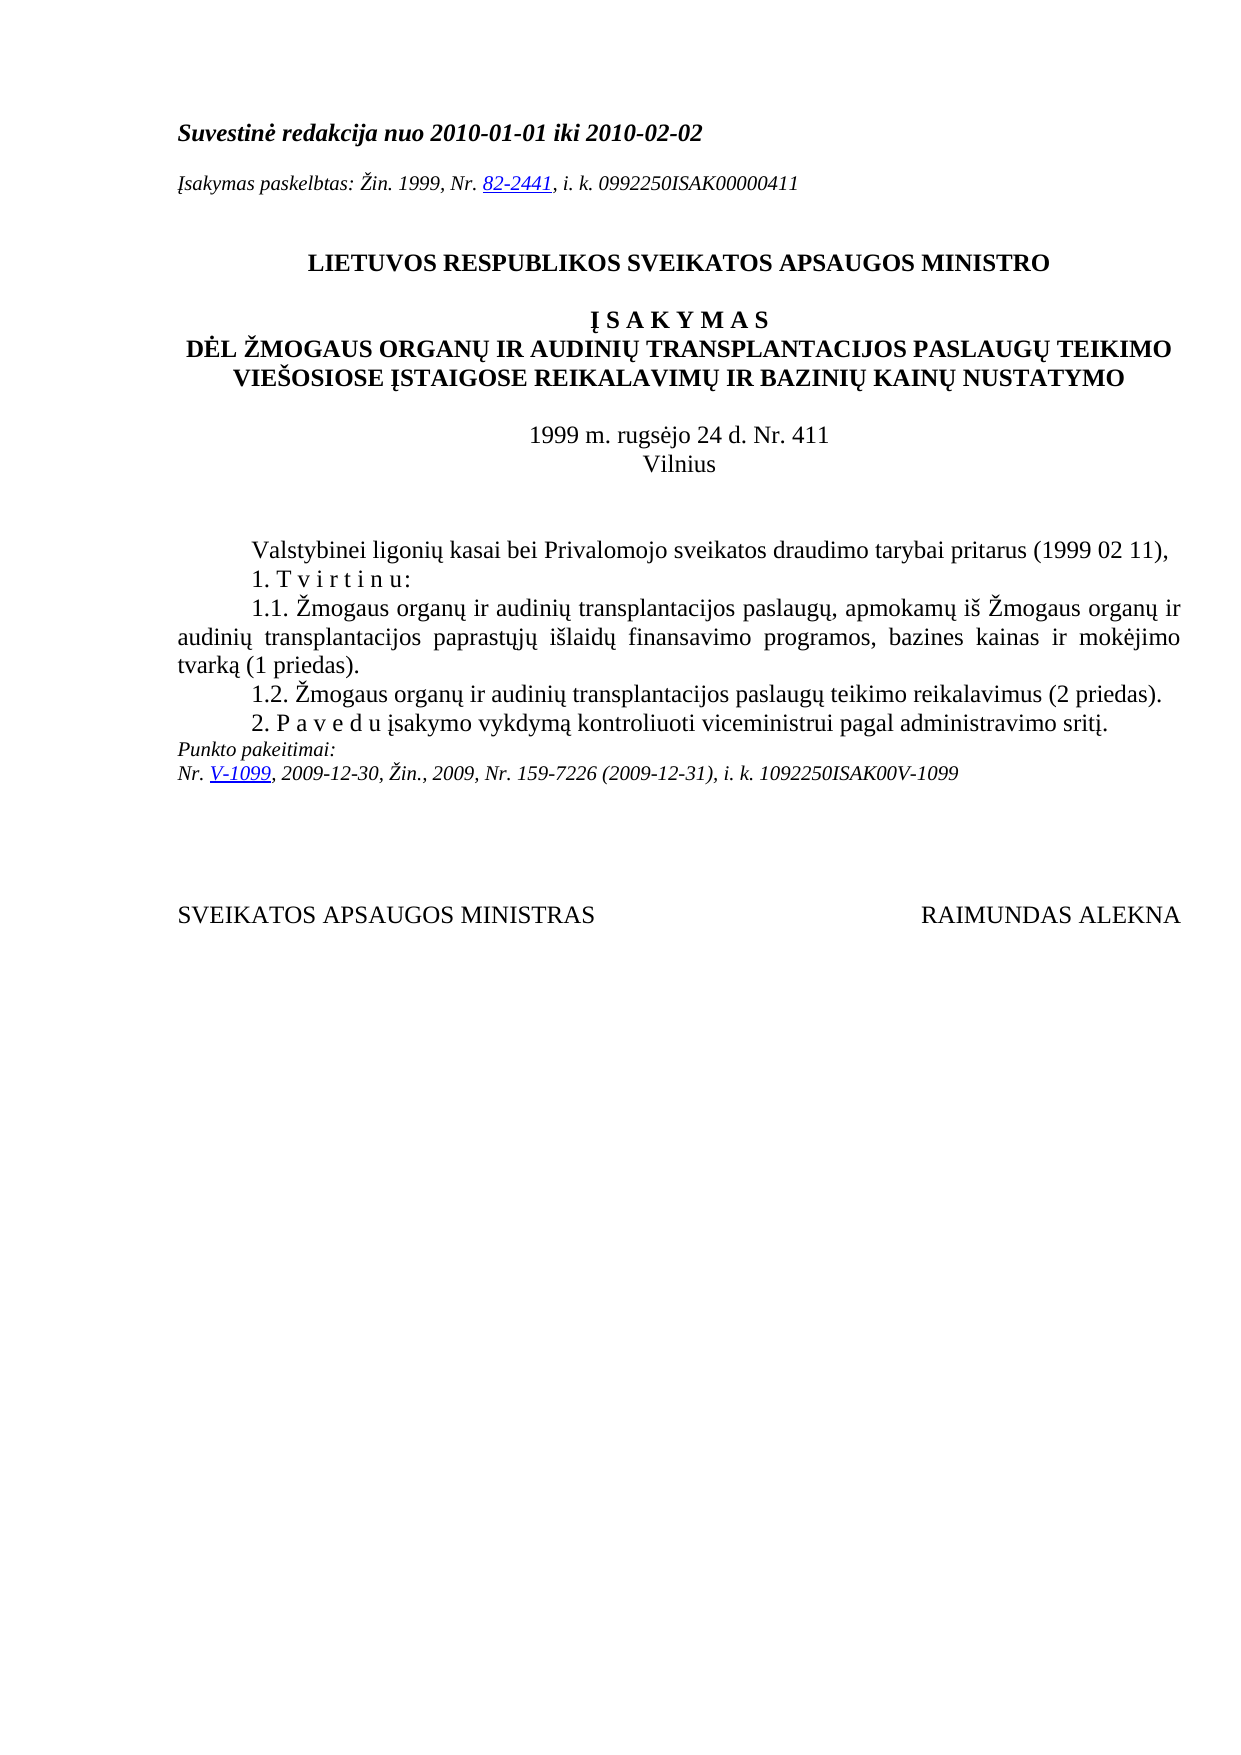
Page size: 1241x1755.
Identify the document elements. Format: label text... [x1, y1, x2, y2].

text Punkto pakeitimai: [177, 737, 1181, 761]
text 1.2. Žmogaus organų ir audinių transplantacijos paslaugų teikimo reikalavimus (2 priedas). [177, 679, 1181, 708]
text Vilnius [177, 449, 1181, 478]
text Į S A K Y M A S [177, 305, 1181, 334]
text 1.1. Žmogaus organų ir audinių transplantacijos paslaugų, apmokamų iš Žmogaus organų ir audinių transplantacijos paprastųjų išlaidų finansavimo programos, bazines kainas ir mokėjimo tvarką (1 priedas). [177, 593, 1181, 679]
text DĖL ŽMOGAUS ORGANŲ IR AUDINIŲ TRANSPLANTACIJOS PASLAUGŲ TEIKIMO VIEŠOSIOSE ĮSTAIGOSE REIKALAVIMŲ IR BAZINIŲ KAINŲ NUSTATYMO [177, 334, 1181, 392]
text LIETUVOS RESPUBLIKOS SVEIKATOS APSAUGOS MINISTRO [177, 248, 1181, 277]
text SVEIKATOS APSAUGOS Ministras Raimundas Alekna [177, 900, 1181, 928]
text Suvestinė redakcija nuo 2010-01-01 iki 2010-02-02 [177, 118, 1181, 147]
text Nr. V-1099, 2009-12-30, Žin., 2009, Nr. 159-7226 (2009-12-31), i. k. 1092250ISAK00V-1099 [177, 761, 1181, 785]
text 1999 m. rugsėjo 24 d. Nr. 411 [177, 420, 1181, 449]
text Valstybinei ligonių kasai bei Privalomojo sveikatos draudimo tarybai pritarus (1999 02 11), [177, 535, 1181, 564]
text Įsakymas paskelbtas: Žin. 1999, Nr. 82-2441, i. k. 0992250ISAK00000411 [177, 171, 1181, 195]
text 2. P a v e d u įsakymo vykdymą kontroliuoti viceministrui pagal administravimo sritį. [177, 708, 1181, 737]
text 1. Tvirtinu: [177, 564, 1181, 593]
